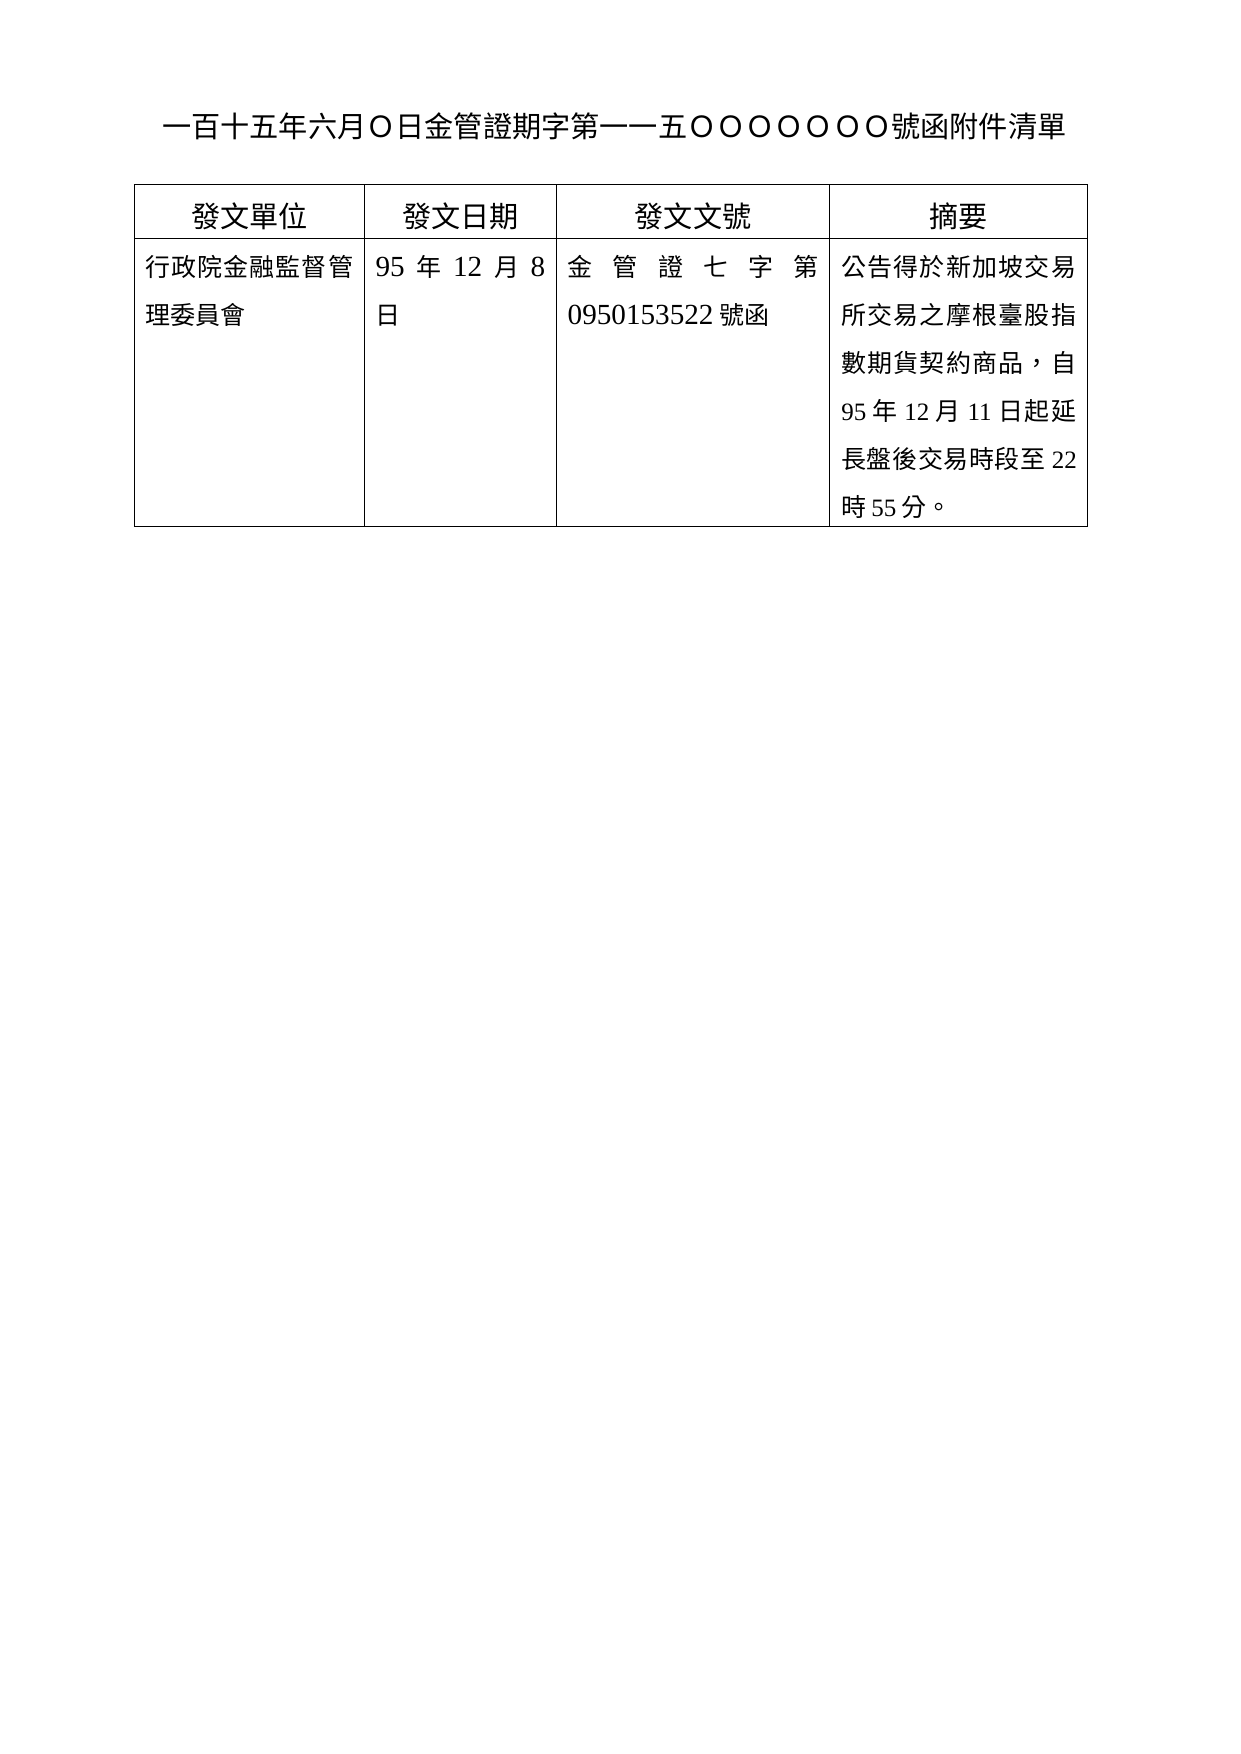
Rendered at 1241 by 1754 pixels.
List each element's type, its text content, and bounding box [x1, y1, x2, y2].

table_header 發文單位 [135, 185, 364, 237]
table_header 摘要 [830, 185, 1087, 237]
text 一百十五年六月Ｏ日金管證期字第一一五ＯＯＯＯＯＯＯ號函附件清單 [140, 104, 1088, 146]
table_cell 95年12月8日 [365, 239, 556, 526]
table_header 發文日期 [365, 185, 556, 237]
table_cell 行政院金融監督管理委員會 [135, 239, 364, 526]
table_header 發文文號 [557, 185, 829, 237]
table_cell 公告得於新加坡交易所交易之摩根臺股指數期貨契約商品，自95年12月11日起延長盤後交易時段至22時55分。 [830, 239, 1087, 526]
table_cell 金管證七字第0950153522號函 [557, 239, 829, 526]
